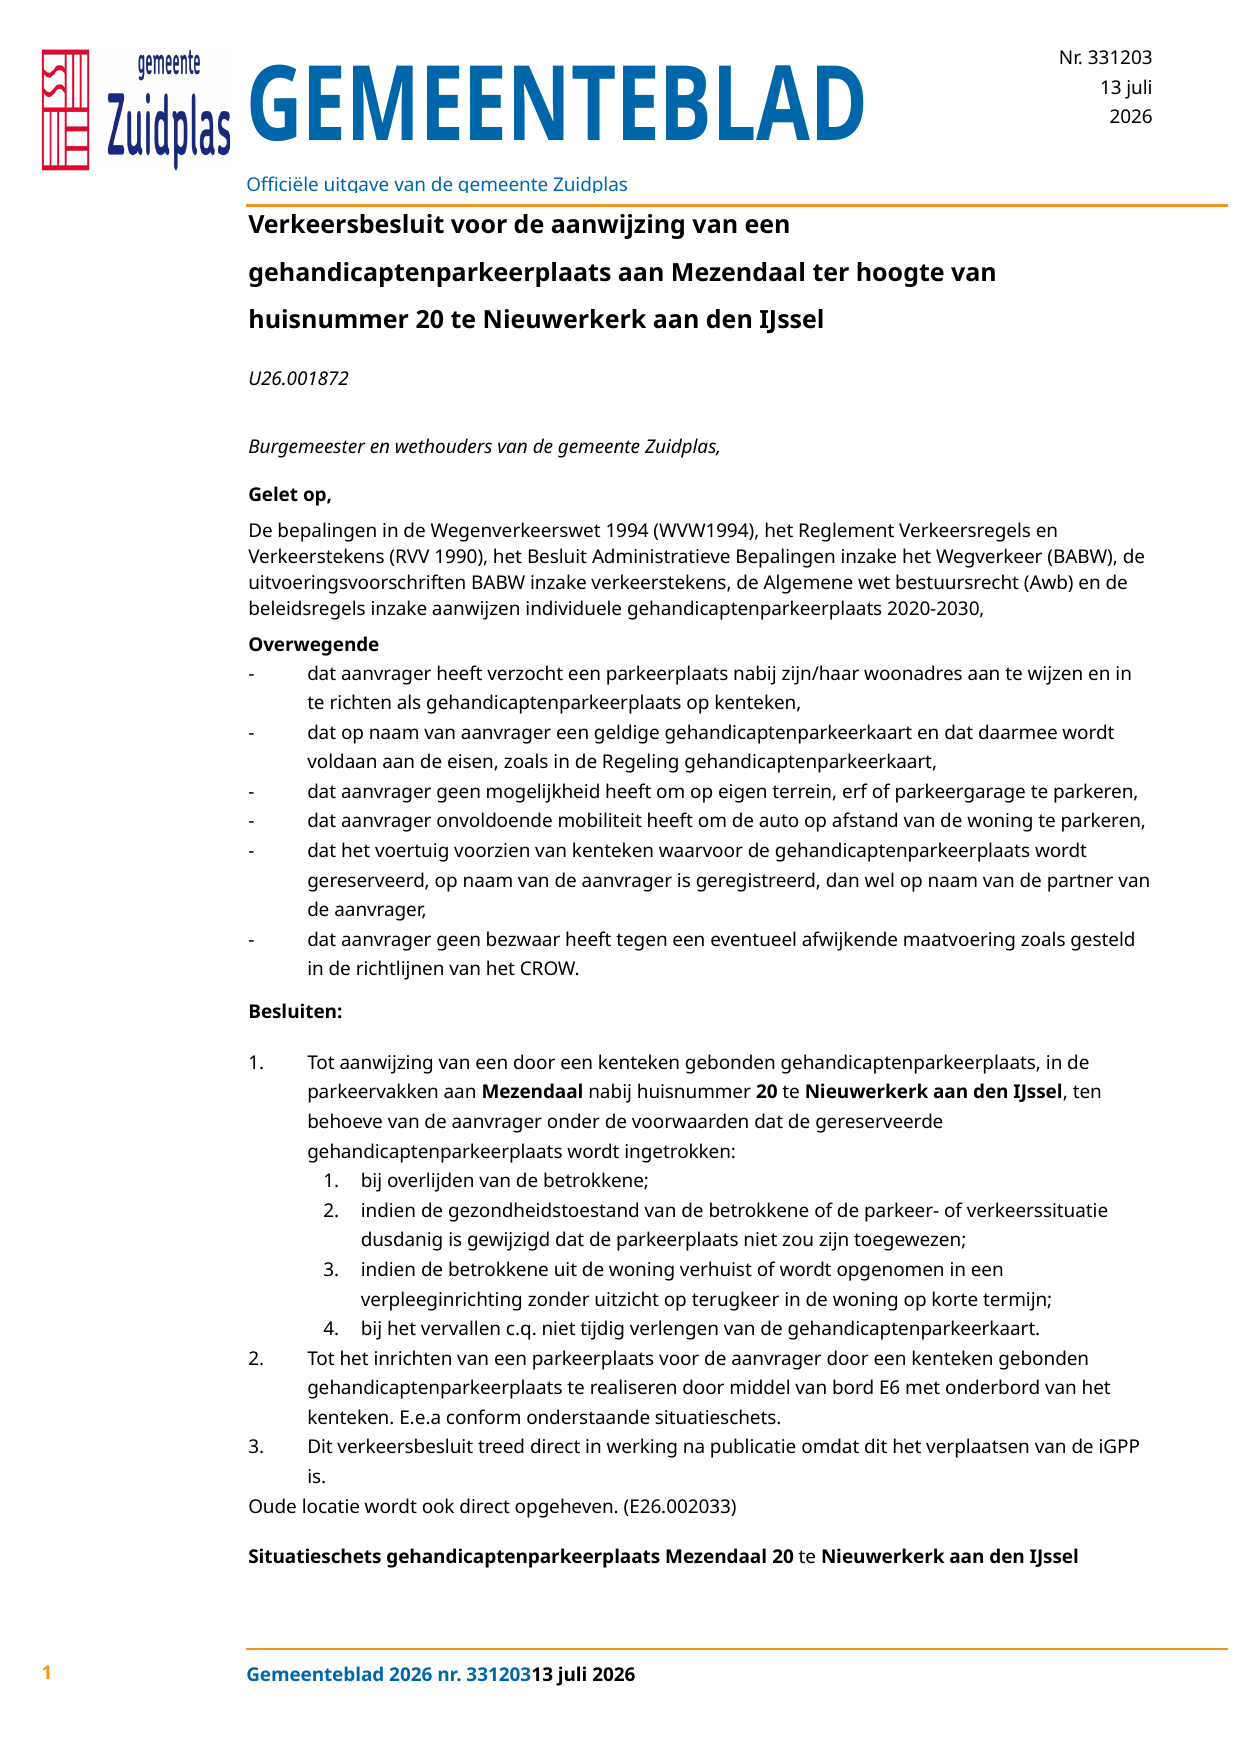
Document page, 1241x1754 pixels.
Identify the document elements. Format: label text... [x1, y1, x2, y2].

text De bepalingen in de Wegenverkeerswet 1994 (WVW1994), het Reglement Verkeersregels en Verkeerstekens (RVV 1990), het Besluit Administratieve Bepalingen inzake het Wegverkeer (BABW), de uitvoeringsvoorschriften BABW inzake verkeerstekens, de Algemene wet bestuursrecht (Awb) en de beleidsregels inzake aanwijzen individuele gehandicaptenparkeerplaats 2020-2030, [248, 517, 1152, 620]
text Verkeersbesluit voor de aanwijzing van een gehandicaptenparkeerplaats aan Mezendaal ter hoogte van huisnummer 20 te Nieuwerkerk aan den IJssel [248, 207, 1152, 336]
list dat aanvrager geen bezwaar heeft tegen een eventueel afwijkende maatvoering zoals gesteld in de richtlijnen van het CROW. [248, 926, 1152, 981]
list dat aanvrager onvoldoende mobiliteit heeft om de auto op afstand van de woning te parkeren, [248, 808, 1152, 833]
picture [41, 47, 231, 172]
list dat het voertuig voorzien van kenteken waarvoor de gehandicaptenparkeerplaats wordt gereserveerd, op naam van de aanvrager is geregistreerd, dan wel op naam van de partner van de aanvrager, [248, 837, 1152, 922]
text Overwegende [248, 631, 1152, 657]
list dat aanvrager geen mogelijkheid heeft om op eigen terrein, erf of parkeergarage te parkeren, [248, 778, 1152, 804]
list dat aanvrager heeft verzocht een parkeerplaats nabij zijn/haar woonadres aan te wijzen en in te richten als gehandicaptenparkeerplaats op kenteken, [248, 660, 1152, 715]
text Oude locatie wordt ook direct opgeheven. (E26.002033) [248, 1493, 1152, 1519]
list Tot aanwijzing van een door een kenteken gebonden gehandicaptenparkeerplaats, in de parkeervakken aan Mezendaal nabij huisnummer 20 te Nieuwerkerk aan den IJssel, ten behoeve van de aanvrager onder de voorwaarden dat de gereserveerde gehandicaptenparkeerplaats wordt ingetrokken: [248, 1049, 1152, 1164]
text Situatieschets gehandicaptenparkeerplaats Mezendaal 20 te Nieuwerkerk aan den IJssel [248, 1543, 1152, 1569]
text U26.001872 [248, 366, 1152, 391]
list Tot het inrichten van een parkeerplaats voor de aanvrager door een kenteken gebonden gehandicaptenparkeerplaats te realiseren door middel van bord E6 met onderbord van het kenteken. E.e.a conform onderstaande situatieschets. [248, 1345, 1152, 1430]
text Burgemeester en wethouders van de gemeente Zuidplas, [248, 433, 1152, 459]
list indien de betrokkene uit de woning verhuist of wordt opgenomen in een verpleeginrichting zonder uitzicht op terugkeer in de woning op korte termijn; [323, 1256, 1152, 1312]
text Besluiten: [248, 999, 1152, 1024]
list bij het vervallen c.q. niet tijdig verlengen van de gehandicaptenparkeerkaart. [323, 1315, 1152, 1341]
list bij overlijden van de betrokkene; [323, 1167, 1152, 1193]
list dat op naam van aanvrager een geldige gehandicaptenparkeerkaart en dat daarmee wordt voldaan aan de eisen, zoals in de Regeling gehandicaptenparkeerkaart, [248, 719, 1152, 774]
list indien de gezondheidstoestand van de betrokkene of de parkeer- of verkeerssituatie dusdanig is gewijzigd dat de parkeerplaats niet zou zijn toegewezen; [323, 1197, 1152, 1252]
text Gelet op, [248, 481, 1152, 507]
list Dit verkeersbesluit treed direct in werking na publicatie omdat dit het verplaatsen van de iGPP is. [248, 1434, 1152, 1489]
